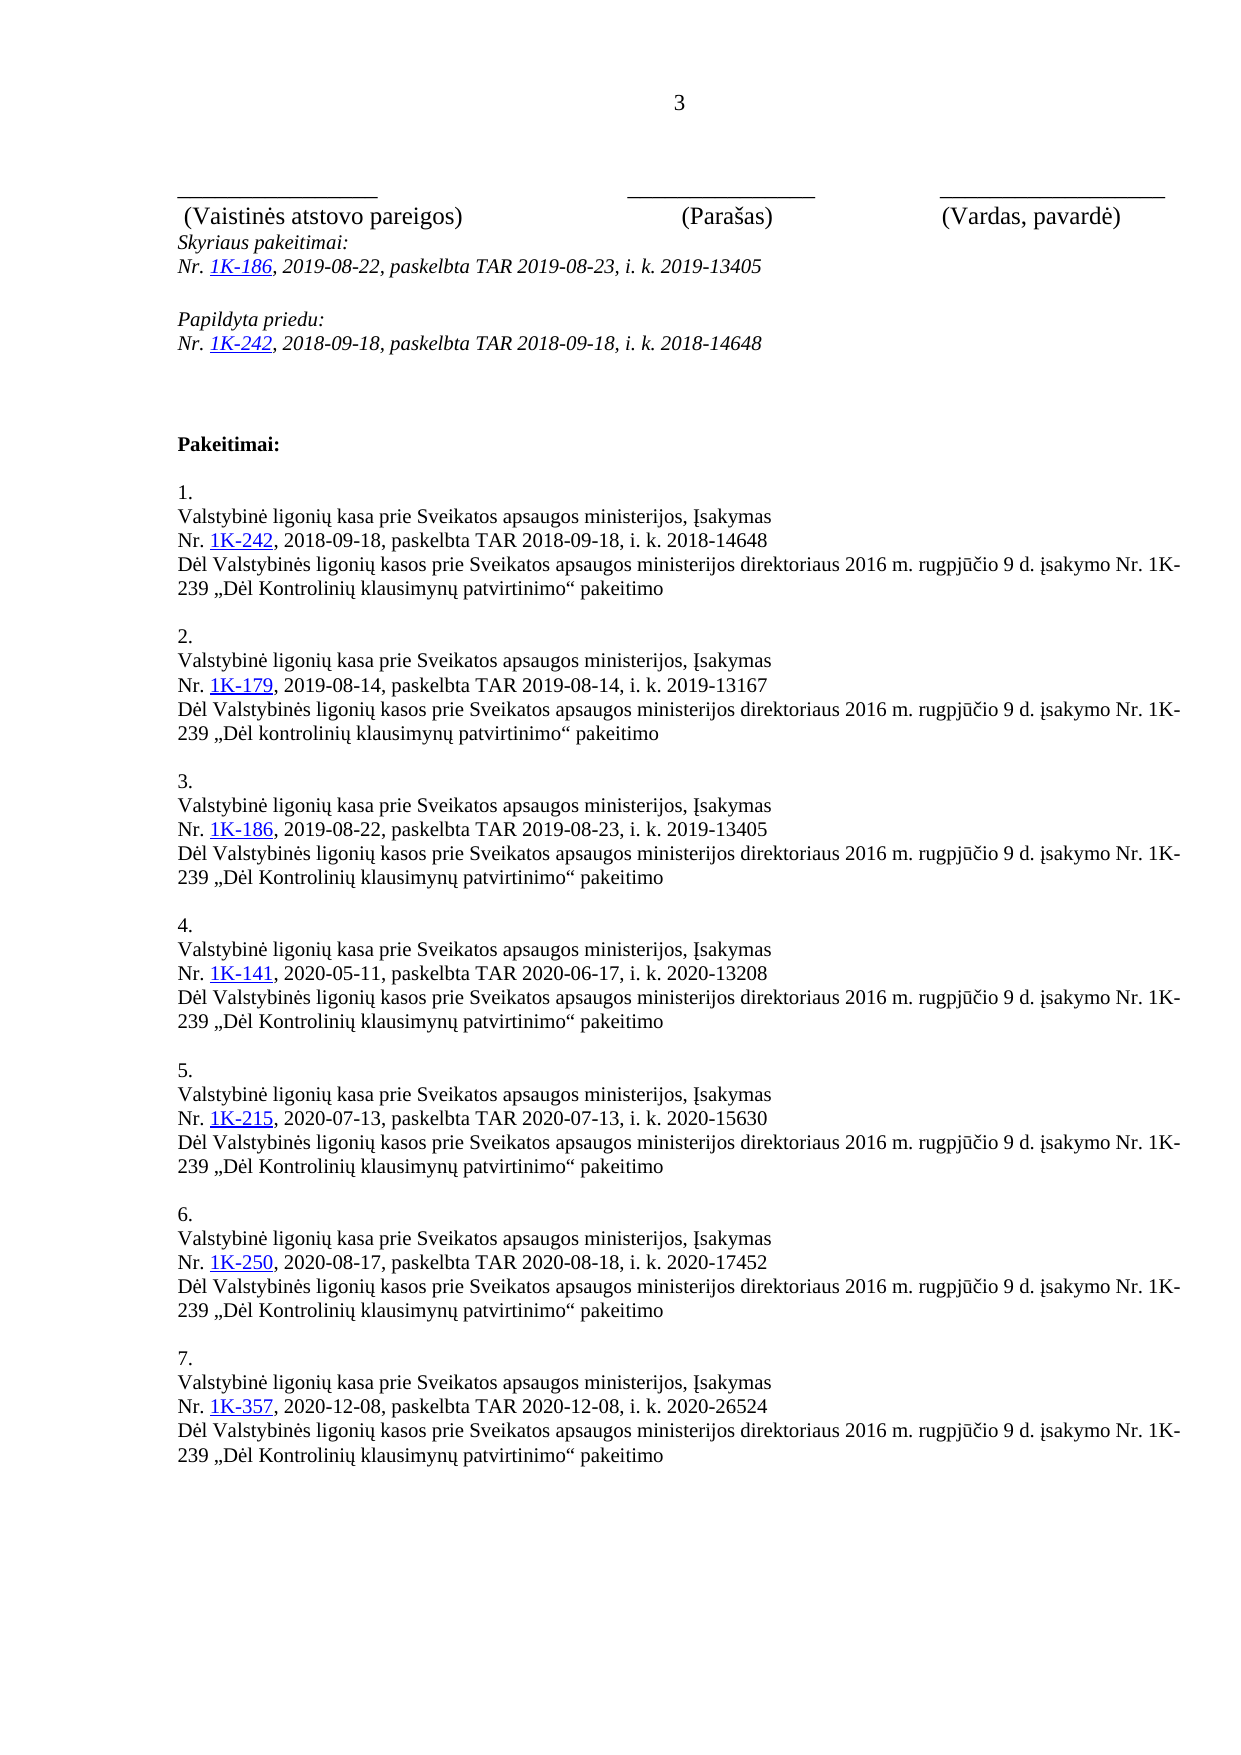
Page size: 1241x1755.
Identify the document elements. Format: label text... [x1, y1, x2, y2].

text 6. [177, 1202, 1181, 1226]
text Nr. 1K-179, 2019-08-14, paskelbta TAR 2019-08-14, i. k. 2019-13167 [177, 672, 1181, 697]
text Nr. 1K-357, 2020-12-08, paskelbta TAR 2020-12-08, i. k. 2020-26524 [177, 1394, 1181, 1418]
text 5. [177, 1057, 1181, 1082]
text Valstybinė ligonių kasa prie Sveikatos apsaugos ministerijos, Įsakymas [177, 937, 1181, 961]
text Papildyta priedu: [177, 307, 1181, 331]
text Nr. 1K-141, 2020-05-11, paskelbta TAR 2020-06-17, i. k. 2020-13208 [177, 961, 1181, 985]
text Dėl Valstybinės ligonių kasos prie Sveikatos apsaugos ministerijos direktoriaus 2016 m. rugpjūčio 9 d. įsakymo Nr. 1K-239 „Dėl kontrolinių klausimynų patvirtinimo“ pakeitimo [177, 697, 1181, 745]
text Nr. 1K-242, 2018-09-18, paskelbta TAR 2018-09-18, i. k. 2018-14648 [177, 528, 1181, 552]
text Dėl Valstybinės ligonių kasos prie Sveikatos apsaugos ministerijos direktoriaus 2016 m. rugpjūčio 9 d. įsakymo Nr. 1K-239 „Dėl Kontrolinių klausimynų patvirtinimo“ pakeitimo [177, 985, 1181, 1033]
text Valstybinė ligonių kasa prie Sveikatos apsaugos ministerijos, Įsakymas [177, 1370, 1181, 1394]
text Valstybinė ligonių kasa prie Sveikatos apsaugos ministerijos, Įsakymas [177, 793, 1181, 817]
text Nr. 1K-186, 2019-08-22, paskelbta TAR 2019-08-23, i. k. 2019-13405 [177, 817, 1181, 841]
text 3. [177, 769, 1181, 793]
text 1. [177, 480, 1181, 504]
text Dėl Valstybinės ligonių kasos prie Sveikatos apsaugos ministerijos direktoriaus 2016 m. rugpjūčio 9 d. įsakymo Nr. 1K-239 „Dėl Kontrolinių klausimynų patvirtinimo“ pakeitimo [177, 552, 1181, 600]
text Valstybinė ligonių kasa prie Sveikatos apsaugos ministerijos, Įsakymas [177, 504, 1181, 528]
text Pakeitimai: [177, 432, 1181, 456]
text Dėl Valstybinės ligonių kasos prie Sveikatos apsaugos ministerijos direktoriaus 2016 m. rugpjūčio 9 d. įsakymo Nr. 1K-239 „Dėl Kontrolinių klausimynų patvirtinimo“ pakeitimo [177, 1130, 1181, 1178]
text Valstybinė ligonių kasa prie Sveikatos apsaugos ministerijos, Įsakymas [177, 1226, 1181, 1250]
text Dėl Valstybinės ligonių kasos prie Sveikatos apsaugos ministerijos direktoriaus 2016 m. rugpjūčio 9 d. įsakymo Nr. 1K-239 „Dėl Kontrolinių klausimynų patvirtinimo“ pakeitimo [177, 1418, 1181, 1467]
text Nr. 1K-215, 2020-07-13, paskelbta TAR 2020-07-13, i. k. 2020-15630 [177, 1106, 1181, 1130]
text 2. [177, 624, 1181, 648]
text Nr. 1K-186, 2019-08-22, paskelbta TAR 2019-08-23, i. k. 2019-13405 [177, 254, 1181, 278]
text Dėl Valstybinės ligonių kasos prie Sveikatos apsaugos ministerijos direktoriaus 2016 m. rugpjūčio 9 d. įsakymo Nr. 1K-239 „Dėl Kontrolinių klausimynų patvirtinimo“ pakeitimo [177, 1274, 1181, 1322]
text Nr. 1K-250, 2020-08-17, paskelbta TAR 2020-08-18, i. k. 2020-17452 [177, 1250, 1181, 1274]
text Skyriaus pakeitimai: [177, 230, 1181, 254]
text 4. [177, 913, 1181, 937]
text ________________ _______________ __________________ [177, 172, 1181, 201]
text Valstybinė ligonių kasa prie Sveikatos apsaugos ministerijos, Įsakymas [177, 648, 1181, 672]
text (Vaistinės atstovo pareigos) (Parašas) (Vardas, pavardė) [177, 201, 1181, 230]
text 7. [177, 1346, 1181, 1370]
text Nr. 1K-242, 2018-09-18, paskelbta TAR 2018-09-18, i. k. 2018-14648 [177, 331, 1181, 355]
text Valstybinė ligonių kasa prie Sveikatos apsaugos ministerijos, Įsakymas [177, 1082, 1181, 1106]
text Dėl Valstybinės ligonių kasos prie Sveikatos apsaugos ministerijos direktoriaus 2016 m. rugpjūčio 9 d. įsakymo Nr. 1K-239 „Dėl Kontrolinių klausimynų patvirtinimo“ pakeitimo [177, 841, 1181, 889]
